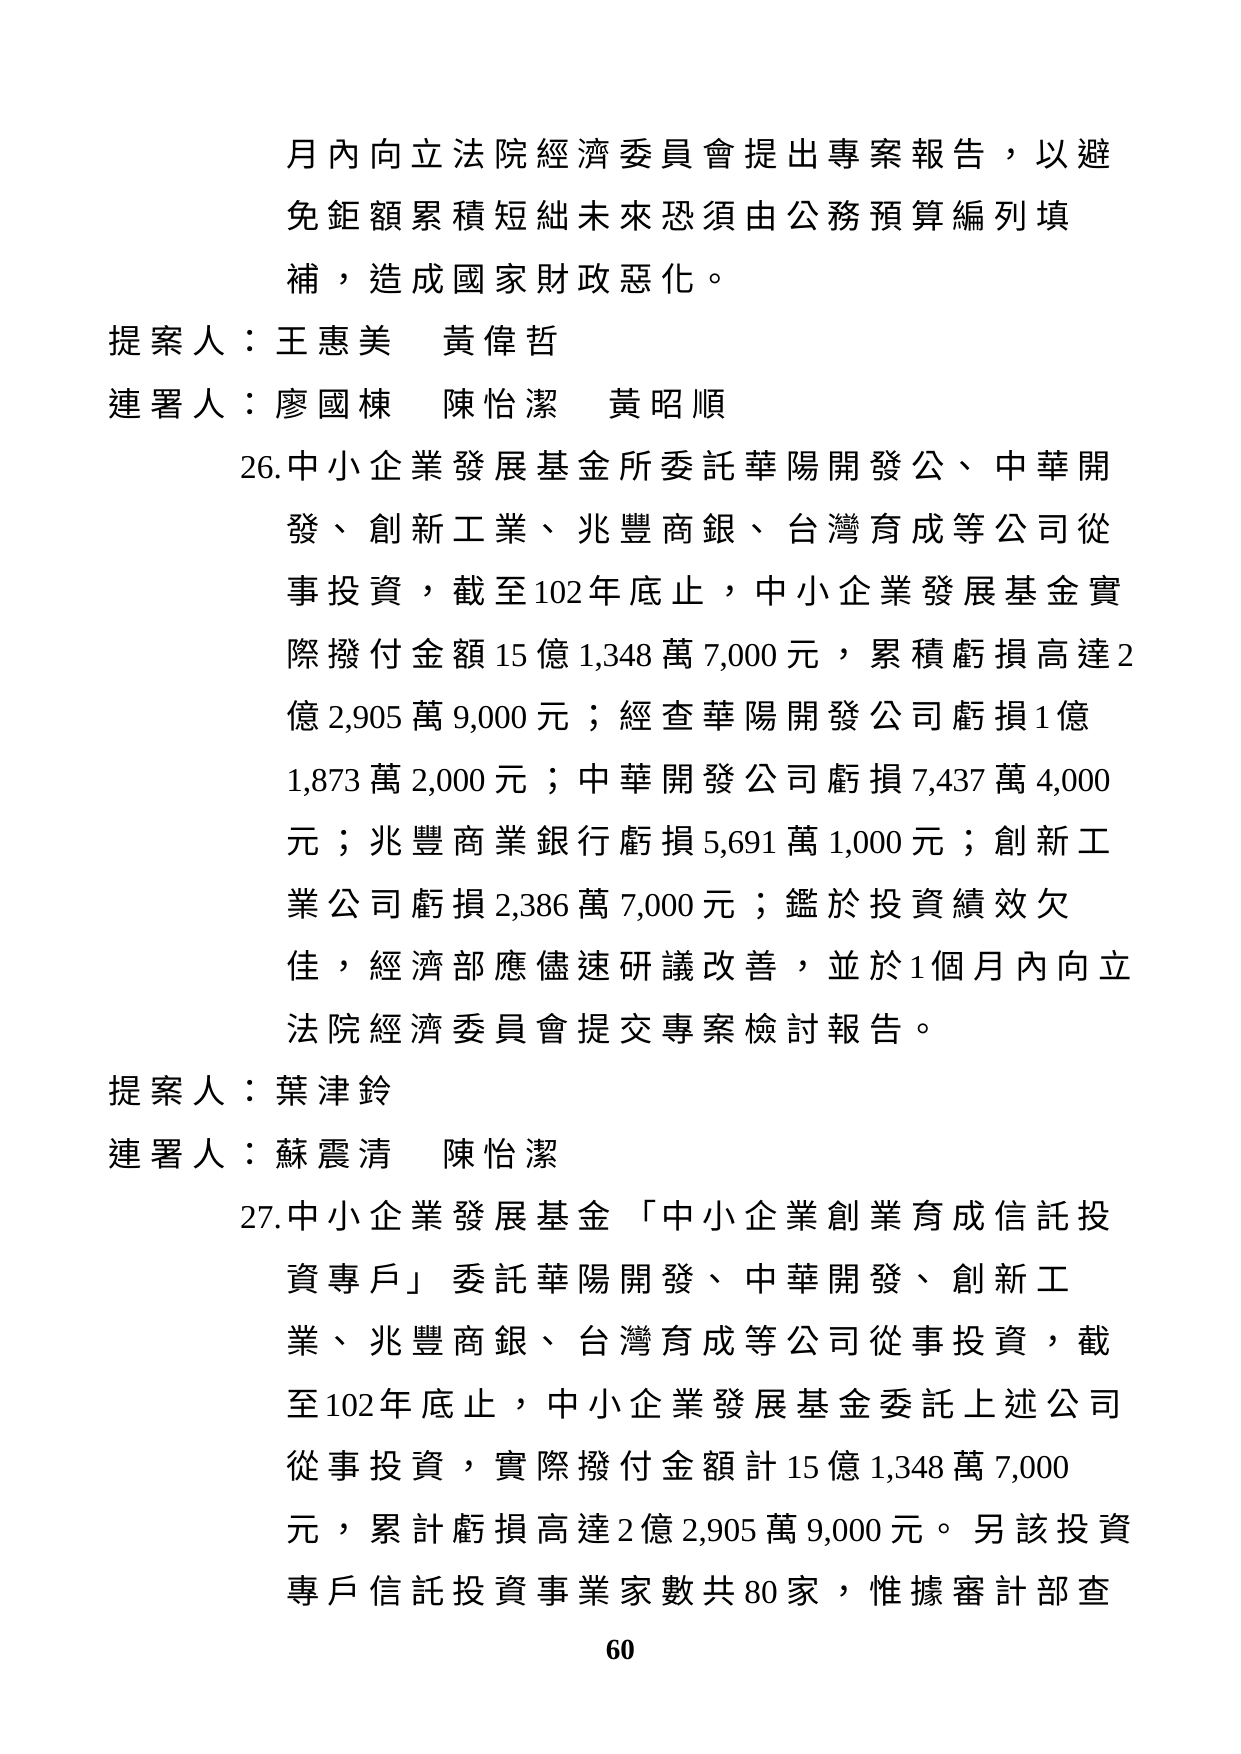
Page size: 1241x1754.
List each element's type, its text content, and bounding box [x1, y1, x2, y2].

text 提案人：葉津鈴 [104, 1048, 1049, 1110]
text 月內向立法院經濟委員會提出專案報告，以避免鉅額累積短絀未來恐須由公務預算編列填補，造成國家財政惡化。 [236, 110, 1136, 298]
text 連署人：廖國棟 陳怡潔 黃昭順 [104, 360, 1049, 423]
text 27.中小企業發展基金「中小企業創業育成信託投資專戶」委託華陽開發、中華開發、創新工業、兆豐商銀、台灣育成等公司從事投資，截至102年底止，中小企業發展基金委託上述公司從事投資，實際撥付金額計15億1,348萬7,000元，累計虧損高達2億2,905萬9,000元。另該投資專戶信託投資事業家數共80家，惟據審計部查 [236, 1173, 1136, 1610]
text 連署人：蘇震清 陳怡潔 [104, 1110, 1049, 1173]
text 提案人：王惠美 黃偉哲 [104, 298, 1049, 360]
text 26.中小企業發展基金所委託華陽開發公、中華開發、創新工業、兆豐商銀、台灣育成等公司從事投資，截至102年底止，中小企業發展基金實際撥付金額15億1,348萬7,000元，累積虧損高達2億2,905萬9,000元；經查華陽開發公司虧損1億1,873萬2,000元；中華開發公司虧損7,437萬4,000元；兆豐商業銀行虧損5,691萬1,000元；創新工業公司虧損2,386萬7,000元；鑑於投資績效欠佳，經濟部應儘速研議改善，並於1個月內向立法院經濟委員會提交專案檢討報告。 [236, 423, 1136, 1048]
